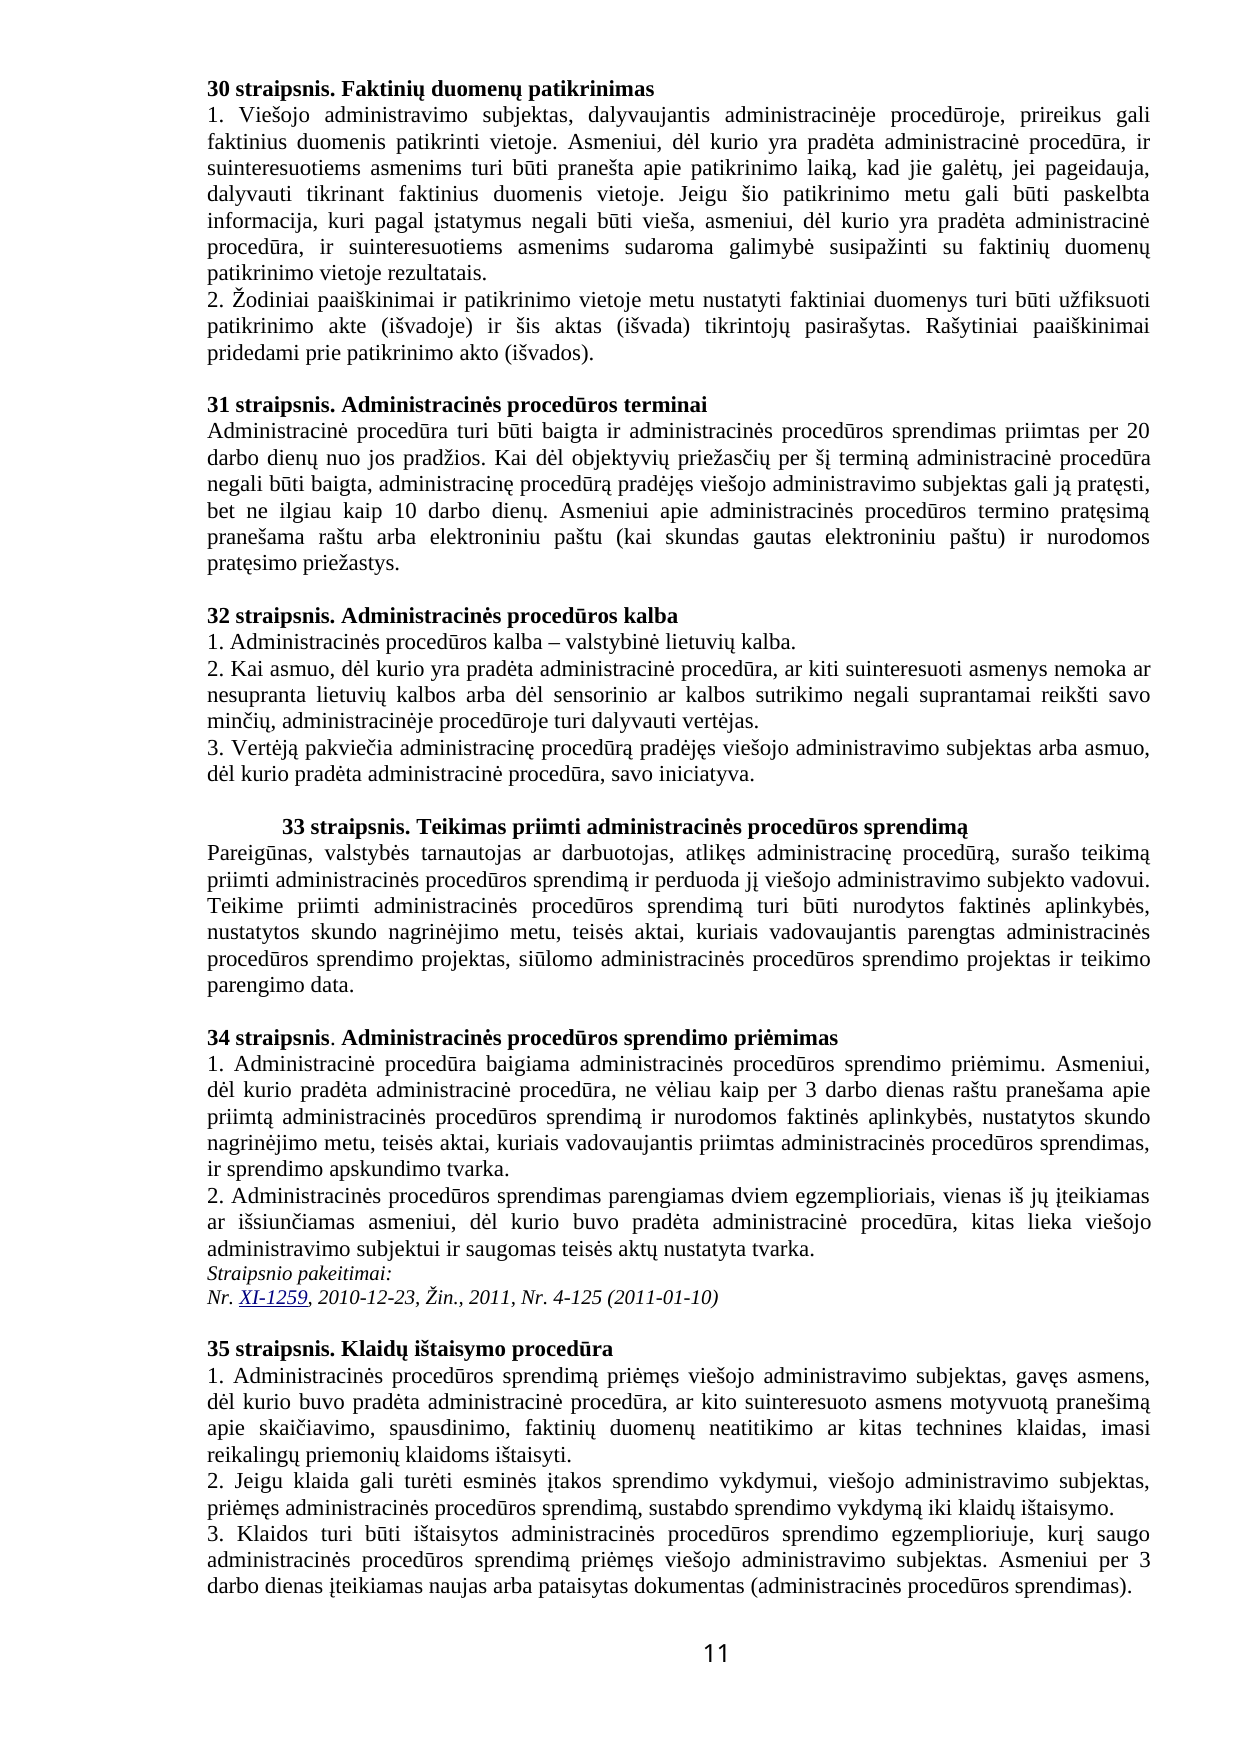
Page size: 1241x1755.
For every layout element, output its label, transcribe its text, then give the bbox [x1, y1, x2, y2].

text 3. Vertėją pakviečia administracinę procedūrą pradėjęs viešojo administravimo subjektas arba asmuo, dėl kurio pradėta administracinė procedūra, savo iniciatyva. [207, 734, 1152, 787]
text 3. Klaidos turi būti ištaisytos administracinės procedūros sprendimo egzemplioriuje, kurį saugo administracinės procedūros sprendimą priėmęs viešojo administravimo subjektas. Asmeniui per 3 darbo dienas įteikiamas naujas arba pataisytas dokumentas (administracinės procedūros sprendimas). [207, 1520, 1152, 1599]
text 32 straipsnis. Administracinės procedūros kalba [207, 602, 1152, 628]
text 31 straipsnis. Administracinės procedūros terminai [207, 391, 1152, 418]
text 2. Kai asmuo, dėl kurio yra pradėta administracinė procedūra, ar kiti suinteresuoti asmenys nemoka ar nesupranta lietuvių kalbos arba dėl sensorinio ar kalbos sutrikimo negali suprantamai reikšti savo minčių, administracinėje procedūroje turi dalyvauti vertėjas. [207, 655, 1152, 734]
text 35 straipsnis. Klaidų ištaisymo procedūra [207, 1335, 1152, 1362]
text Administracinė procedūra turi būti baigta ir administracinės procedūros sprendimas priimtas per 20 darbo dienų nuo jos pradžios. Kai dėl objektyvių priežasčių per šį terminą administracinė procedūra negali būti baigta, administracinę procedūrą pradėjęs viešojo administravimo subjektas gali ją pratęsti, bet ne ilgiau kaip 10 darbo dienų. Asmeniui apie administracinės procedūros termino pratęsimą pranešama raštu arba elektroniniu paštu (kai skundas gautas elektroniniu paštu) ir nurodomos pratęsimo priežastys. [207, 418, 1152, 576]
text 1. Viešojo administravimo subjektas, dalyvaujantis administracinėje procedūroje, prireikus gali faktinius duomenis patikrinti vietoje. Asmeniui, dėl kurio yra pradėta administracinė procedūra, ir suinteresuotiems asmenims turi būti pranešta apie patikrinimo laiką, kad jie galėtų, jei pageidauja, dalyvauti tikrinant faktinius duomenis vietoje. Jeigu šio patikrinimo metu gali būti paskelbta informacija, kuri pagal įstatymus negali būti vieša, asmeniui, dėl kurio yra pradėta administracinė procedūra, ir suinteresuotiems asmenims sudaroma galimybė susipažinti su faktinių duomenų patikrinimo vietoje rezultatais. [207, 101, 1152, 286]
text 1. Administracinė procedūra baigiama administracinės procedūros sprendimo priėmimu. Asmeniui, dėl kurio pradėta administracinė procedūra, ne vėliau kaip per 3 darbo dienas raštu pranešama apie priimtą administracinės procedūros sprendimą ir nurodomos faktinės aplinkybės, nustatytos skundo nagrinėjimo metu, teisės aktai, kuriais vadovaujantis priimtas administracinės procedūros sprendimas, ir sprendimo apskundimo tvarka. [207, 1050, 1152, 1182]
text 33 straipsnis. Teikimas priimti administracinės procedūros sprendimą [282, 813, 1152, 839]
text 2. Jeigu klaida gali turėti esminės įtakos sprendimo vykdymui, viešojo administravimo subjektas, priėmęs administracinės procedūros sprendimą, sustabdo sprendimo vykdymą iki klaidų ištaisymo. [207, 1467, 1152, 1520]
text 2. Žodiniai paaiškinimai ir patikrinimo vietoje metu nustatyti faktiniai duomenys turi būti užfiksuoti patikrinimo akte (išvadoje) ir šis aktas (išvada) tikrintojų pasirašytas. Rašytiniai paaiškinimai pridedami prie patikrinimo akto (išvados). [207, 286, 1152, 365]
text 1. Administracinės procedūros sprendimą priėmęs viešojo administravimo subjektas, gavęs asmens, dėl kurio buvo pradėta administracinė procedūra, ar kito suinteresuoto asmens motyvuotą pranešimą apie skaičiavimo, spausdinimo, faktinių duomenų neatitikimo ar kitas technines klaidas, imasi reikalingų priemonių klaidoms ištaisyti. [207, 1362, 1152, 1467]
text 2. Administracinės procedūros sprendimas parengiamas dviem egzemplioriais, vienas iš jų įteikiamas ar išsiunčiamas asmeniui, dėl kurio buvo pradėta administracinė procedūra, kitas lieka viešojo administravimo subjektui ir saugomas teisės aktų nustatyta tvarka. [207, 1182, 1152, 1261]
text 30 straipsnis. Faktinių duomenų patikrinimas [207, 75, 1152, 101]
text Straipsnio pakeitimai: [207, 1261, 1152, 1285]
text Pareigūnas, valstybės tarnautojas ar darbuotojas, atlikęs administracinę procedūrą, surašo teikimą priimti administracinės procedūros sprendimą ir perduoda jį viešojo administravimo subjekto vadovui. Teikime priimti administracinės procedūros sprendimą turi būti nurodytos faktinės aplinkybės, nustatytos skundo nagrinėjimo metu, teisės aktai, kuriais vadovaujantis parengtas administracinės procedūros sprendimo projektas, siūlomo administracinės procedūros sprendimo projektas ir teikimo parengimo data. [207, 839, 1152, 997]
text Nr. XI-1259, 2010-12-23, Žin., 2011, Nr. 4-125 (2011-01-10) [207, 1285, 1152, 1309]
text 34 straipsnis. Administracinės procedūros sprendimo priėmimas [207, 1024, 1152, 1050]
text 1. Administracinės procedūros kalba – valstybinė lietuvių kalba. [207, 628, 1152, 655]
